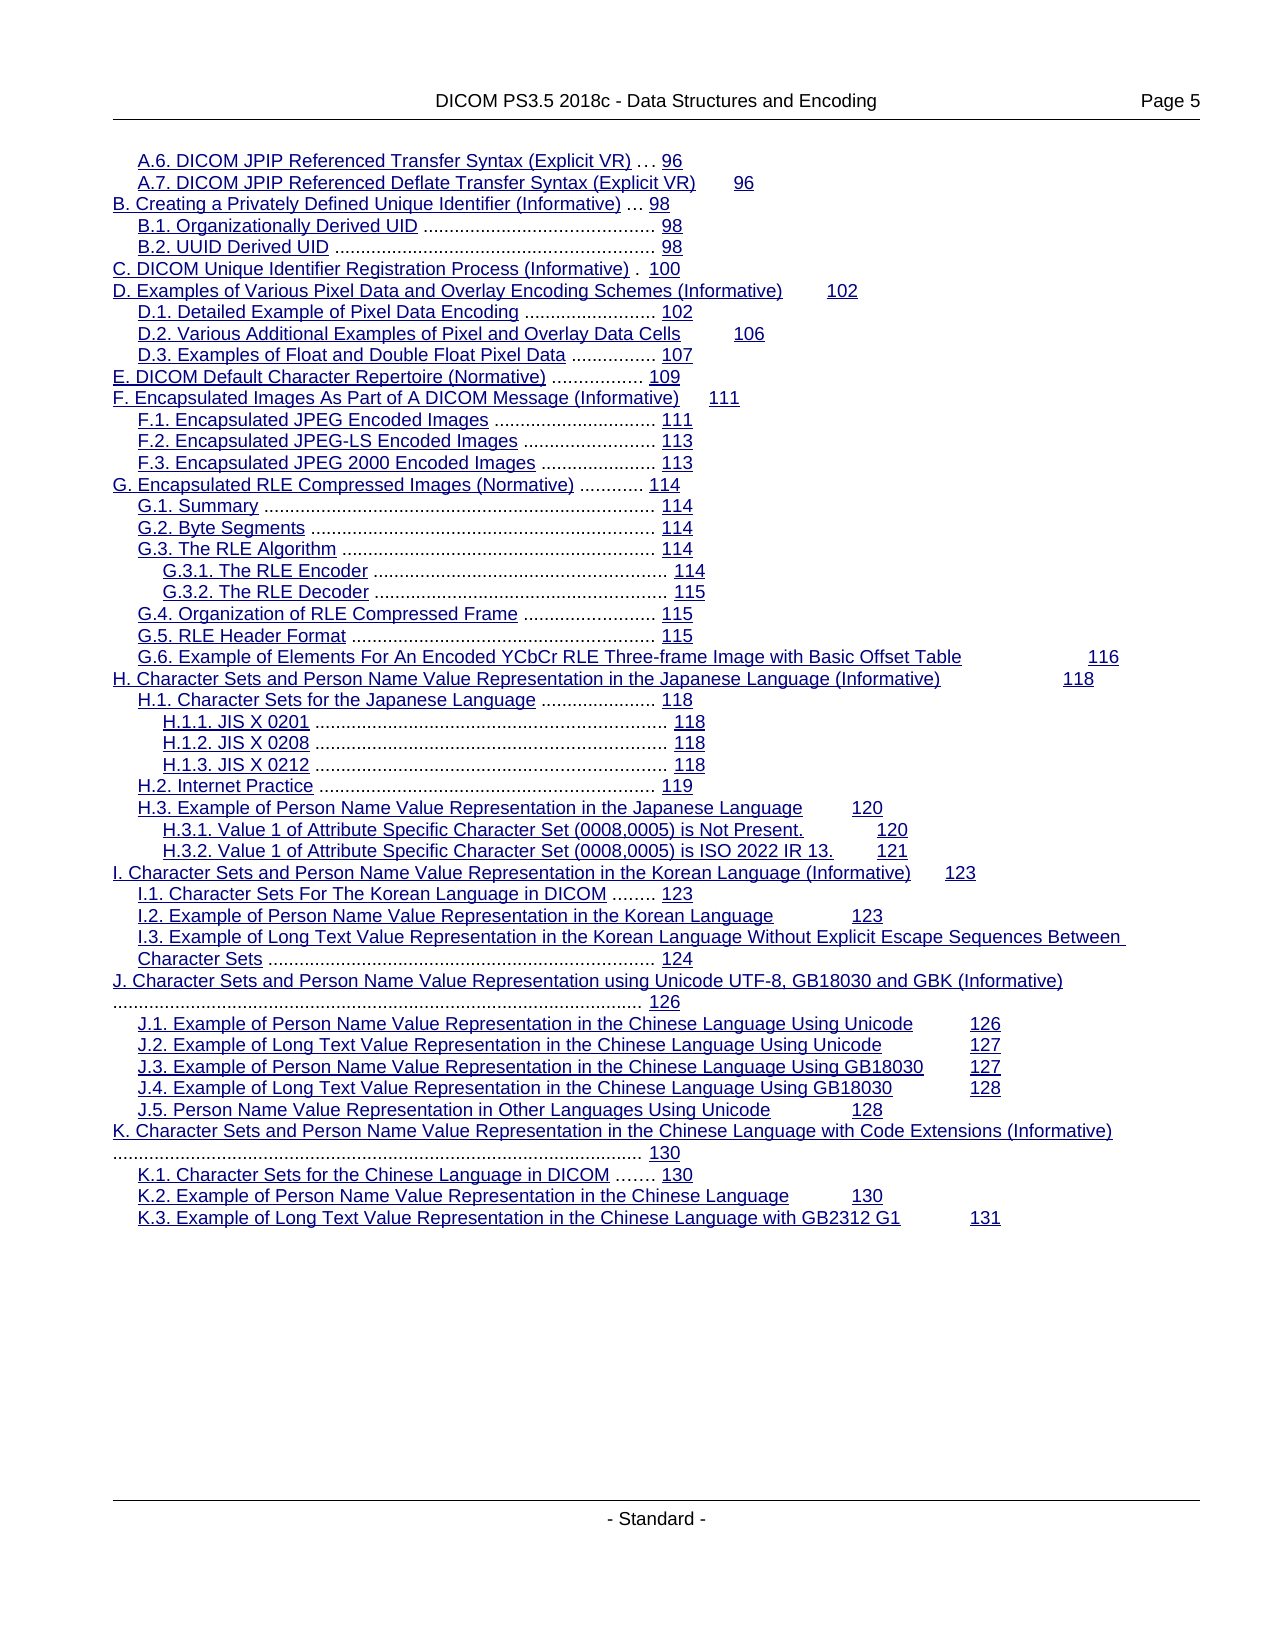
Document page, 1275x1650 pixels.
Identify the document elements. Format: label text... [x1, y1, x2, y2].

text B. Creating a Privately Defined Unique Identifier (Informative) 0 [112, 193, 1175, 215]
text F. Encapsulated Images As Part of A DICOM Message (Informative) 0 [112, 387, 1175, 409]
text B.2. UUID Derived UID 0 [137, 236, 1175, 258]
text F.2. Encapsulated JPEG-LS Encoded Images 0 [137, 430, 1175, 452]
text G.4. Organization of RLE Compressed Frame 0 [137, 603, 1175, 624]
text J.5. Person Name Value Representation in Other Languages Using Unicode 0 [137, 1099, 1175, 1120]
text K.1. Character Sets for the Chinese Language in DICOM 0 [137, 1163, 1175, 1185]
text D.1. Detailed Example of Pixel Data Encoding 0 [137, 301, 1175, 322]
text H.1.3. JIS X 0212 0 [162, 754, 1175, 775]
text J.4. Example of Long Text Value Representation in the Chinese Language Using GB18030 0 [137, 1077, 1175, 1099]
text H.1. Character Sets for the Japanese Language 0 [137, 689, 1175, 711]
text J.2. Example of Long Text Value Representation in the Chinese Language Using Unicode 0 [137, 1034, 1175, 1056]
text G.5. RLE Header Format 0 [137, 624, 1175, 646]
text D.3. Examples of Float and Double Float Pixel Data 0 [137, 344, 1175, 366]
text D.2. Various Additional Examples of Pixel and Overlay Data Cells 0 [137, 322, 1175, 344]
text K. Character Sets and Person Name Value Representation in the Chinese Language with Code Extensions (Informative) 0 [112, 1120, 1175, 1163]
text H.3.1. Value 1 of Attribute Specific Character Set (0008,0005) is Not Present. 0 [162, 818, 1175, 840]
text H.3.2. Value 1 of Attribute Specific Character Set (0008,0005) is ISO 2022 IR 13. 0 [162, 840, 1175, 862]
text K.2. Example of Person Name Value Representation in the Chinese Language 0 [137, 1185, 1175, 1207]
text F.1. Encapsulated JPEG Encoded Images 0 [137, 409, 1175, 430]
text G.2. Byte Segments 0 [137, 517, 1175, 538]
text I. Character Sets and Person Name Value Representation in the Korean Language (Informative) 0 [112, 862, 1175, 883]
text G.1. Summary 0 [137, 495, 1175, 517]
text J.1. Example of Person Name Value Representation in the Chinese Language Using Unicode 0 [137, 1012, 1175, 1034]
text J.3. Example of Person Name Value Representation in the Chinese Language Using GB18030 0 [137, 1056, 1175, 1077]
text G.3. The RLE Algorithm 0 [137, 538, 1175, 560]
text J. Character Sets and Person Name Value Representation using Unicode UTF-8, GB18030 and GBK (Informative) 0 [112, 969, 1175, 1012]
text I.2. Example of Person Name Value Representation in the Korean Language 0 [137, 905, 1175, 926]
text H.1.1. JIS X 0201 0 [162, 711, 1175, 732]
text H.3. Example of Person Name Value Representation in the Japanese Language 0 [137, 797, 1175, 818]
text G. Encapsulated RLE Compressed Images (Normative) 0 [112, 473, 1175, 495]
text E. DICOM Default Character Repertoire (Normative) 0 [112, 366, 1175, 387]
text B.1. Organizationally Derived UID 0 [137, 215, 1175, 236]
text G.3.2. The RLE Decoder 0 [162, 581, 1175, 603]
text H. Character Sets and Person Name Value Representation in the Japanese Language (Informative) 0 [112, 667, 1175, 689]
text G.6. Example of Elements For An Encoded YCbCr RLE Three-frame Image with Basic Offset Table 0 [137, 646, 1175, 667]
text F.3. Encapsulated JPEG 2000 Encoded Images 0 [137, 452, 1175, 473]
text G.3.1. The RLE Encoder 0 [162, 560, 1175, 581]
text I.1. Character Sets For The Korean Language in DICOM 0 [137, 883, 1175, 905]
text H.1.2. JIS X 0208 0 [162, 732, 1175, 754]
text D. Examples of Various Pixel Data and Overlay Encoding Schemes (Informative) 0 [112, 279, 1175, 301]
text K.3. Example of Long Text Value Representation in the Chinese Language with GB2312 G1 0 [137, 1207, 1175, 1228]
text A.7. DICOM JPIP Referenced Deflate Transfer Syntax (Explicit VR) 0 [137, 172, 1175, 193]
text C. DICOM Unique Identifier Registration Process (Informative) 0 [112, 258, 1175, 279]
text H.2. Internet Practice 0 [137, 775, 1175, 797]
text I.3. Example of Long Text Value Representation in the Korean Language Without Explicit Escape Sequences Between Character Sets 0 [137, 926, 1175, 969]
text A.6. DICOM JPIP Referenced Transfer Syntax (Explicit VR) 0 [137, 150, 1175, 172]
